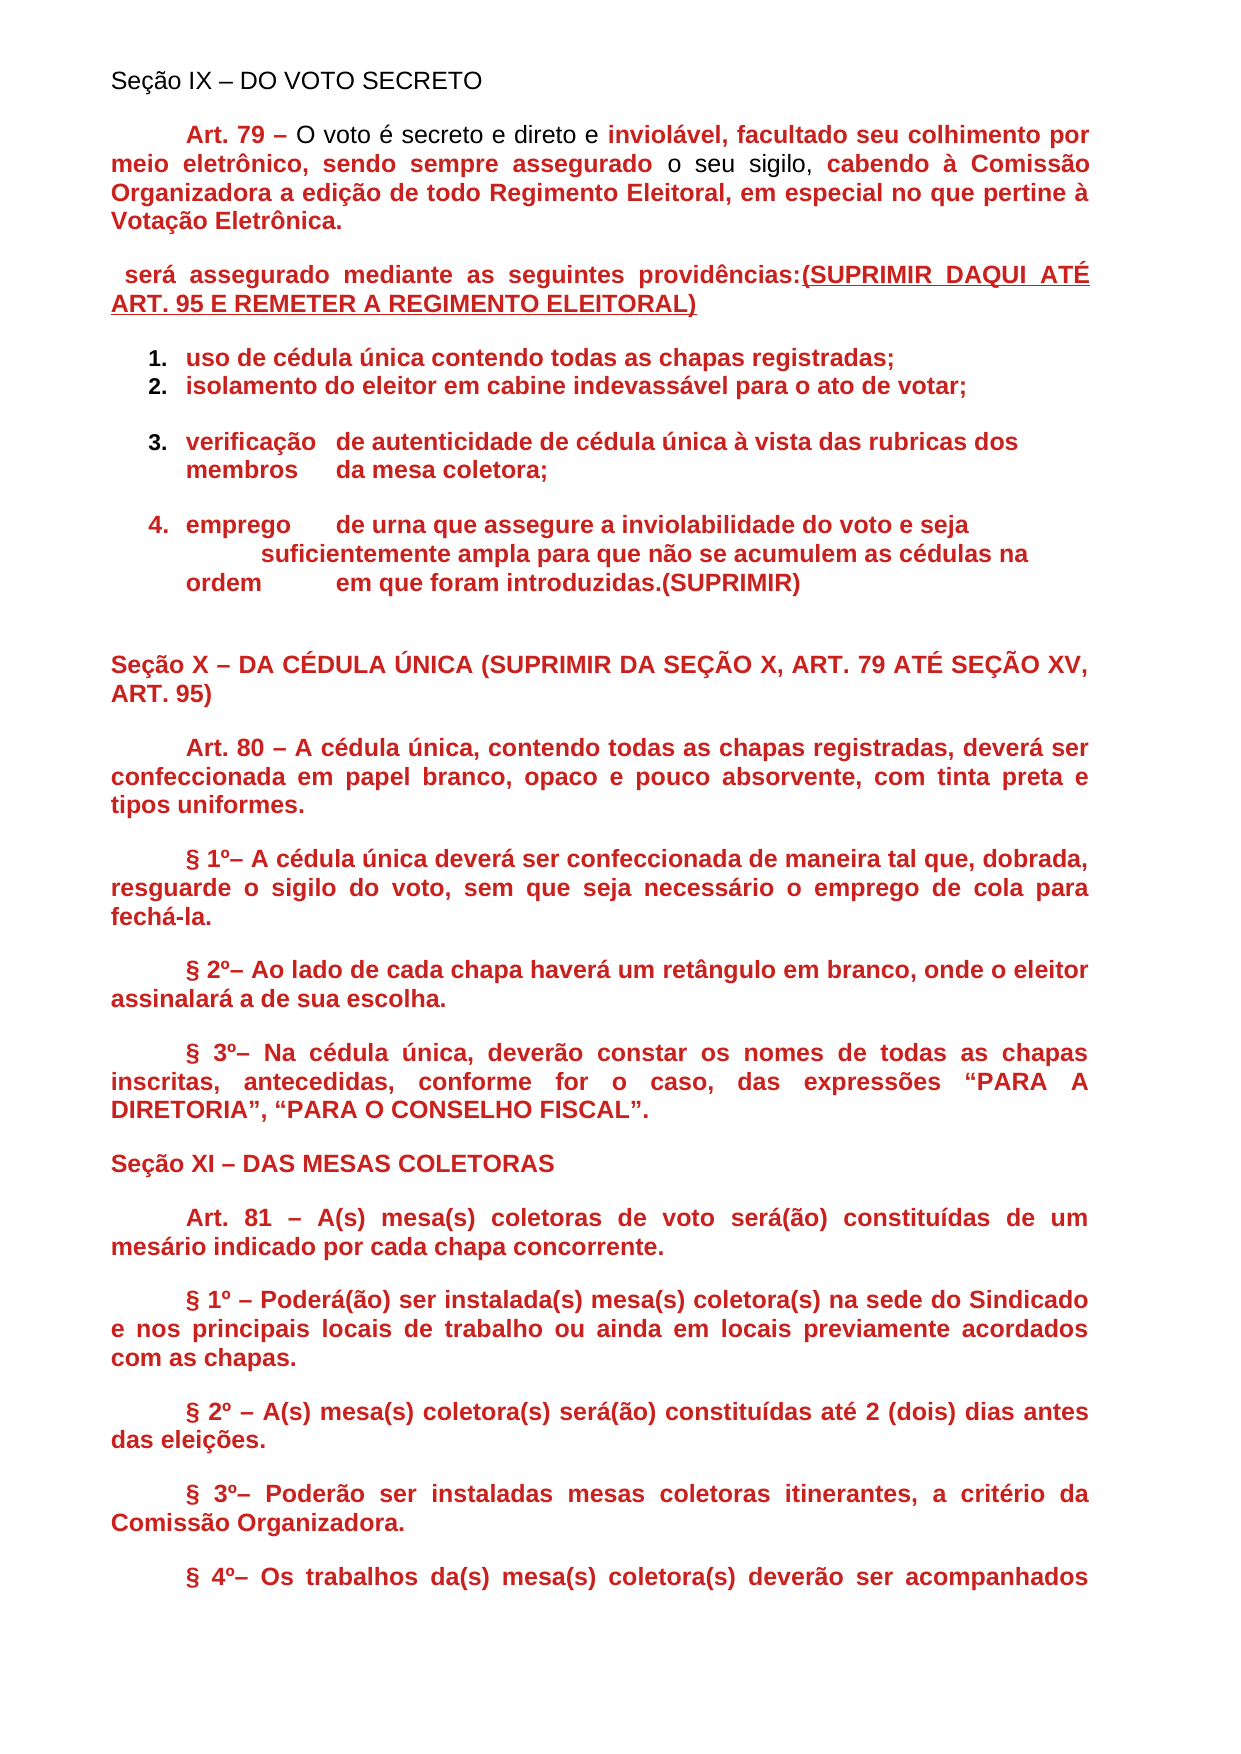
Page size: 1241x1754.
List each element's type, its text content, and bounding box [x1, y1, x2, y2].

text § 2º – A(s) mesa(s) coletora(s) será(ão) constituídas até 2 (dois) dias antes das eleições. [111, 1397, 1090, 1454]
text § 1º– A cédula única deverá ser confeccionada de maneira tal que, dobrada, resguarde o sigilo do voto, sem que seja necessário o emprego de cola para fechá-la. [111, 844, 1090, 930]
text § 2º– Ao lado de cada chapa haverá um retângulo em branco, onde o eleitor assinalará a de sua escolha. [111, 955, 1090, 1013]
list isolamento do eleitor em cabine indevassável para o ato de votar; [148, 371, 1090, 426]
text Art. 80 – A cédula única, contendo todas as chapas registradas, deverá ser confeccionada em papel branco, opaco e pouco absorvente, com tinta preta e tipos uniformes. [111, 733, 1090, 819]
text Art. 81 – A(s) mesa(s) coletoras de voto será(ão) constituídas de um mesário indicado por cada chapa concorrente. [111, 1203, 1090, 1260]
text § 3º– Poderão ser instaladas mesas coletoras itinerantes, a critério da Comissão Organizadora. [111, 1479, 1090, 1537]
list emprego de urna que assegure a inviolabilidade do voto e seja suficientemente ampla para que não se acumulem as cédulas na ordem em que foram introduzidas.(SUPRIMIR) [148, 510, 1090, 625]
text será assegurado mediante as seguintes providências:(SUPRIMIR DAQUI ATÉ ART. 95 E REMETER A REGIMENTO ELEITORAL) [111, 260, 1090, 318]
text § 1º – Poderá(ão) ser instalada(s) mesa(s) coletora(s) na sede do Sindicado e nos principais locais de trabalho ou ainda em locais previamente acordados com as chapas. [111, 1285, 1090, 1372]
text Art. 79 – O voto é secreto e direto e inviolável, facultado seu colhimento por meio eletrônico, sendo sempre assegurado o seu sigilo, cabendo à Comissão Organizadora a edição de todo Regimento Eleitoral, em especial no que pertine à Votação Eletrônica. [111, 120, 1090, 235]
text Seção IX – DO VOTO SECRETO [111, 66, 1090, 95]
list verificação de autenticidade de cédula única à vista das rubricas dos membros da mesa coletora; [148, 426, 1090, 510]
list uso de cédula única contendo todas as chapas registradas; [148, 343, 1090, 371]
text Seção XI – DAS MESAS COLETORAS [111, 1149, 1090, 1178]
text Seção X – DA CÉDULA ÚNICA (SUPRIMIR DA SEÇÃO X, ART. 79 ATÉ SEÇÃO XV, ART. 95) [111, 650, 1090, 708]
text § 3º– Na cédula única, deverão constar os nomes de todas as chapas inscritas, antecedidas, conforme for o caso, das expressões “PARA A DIRETORIA”, “PARA O CONSELHO FISCAL”. [111, 1038, 1090, 1124]
text § 4º– Os trabalhos da(s) mesa(s) coletora(s) deverão ser acompanhados [111, 1562, 1090, 1590]
